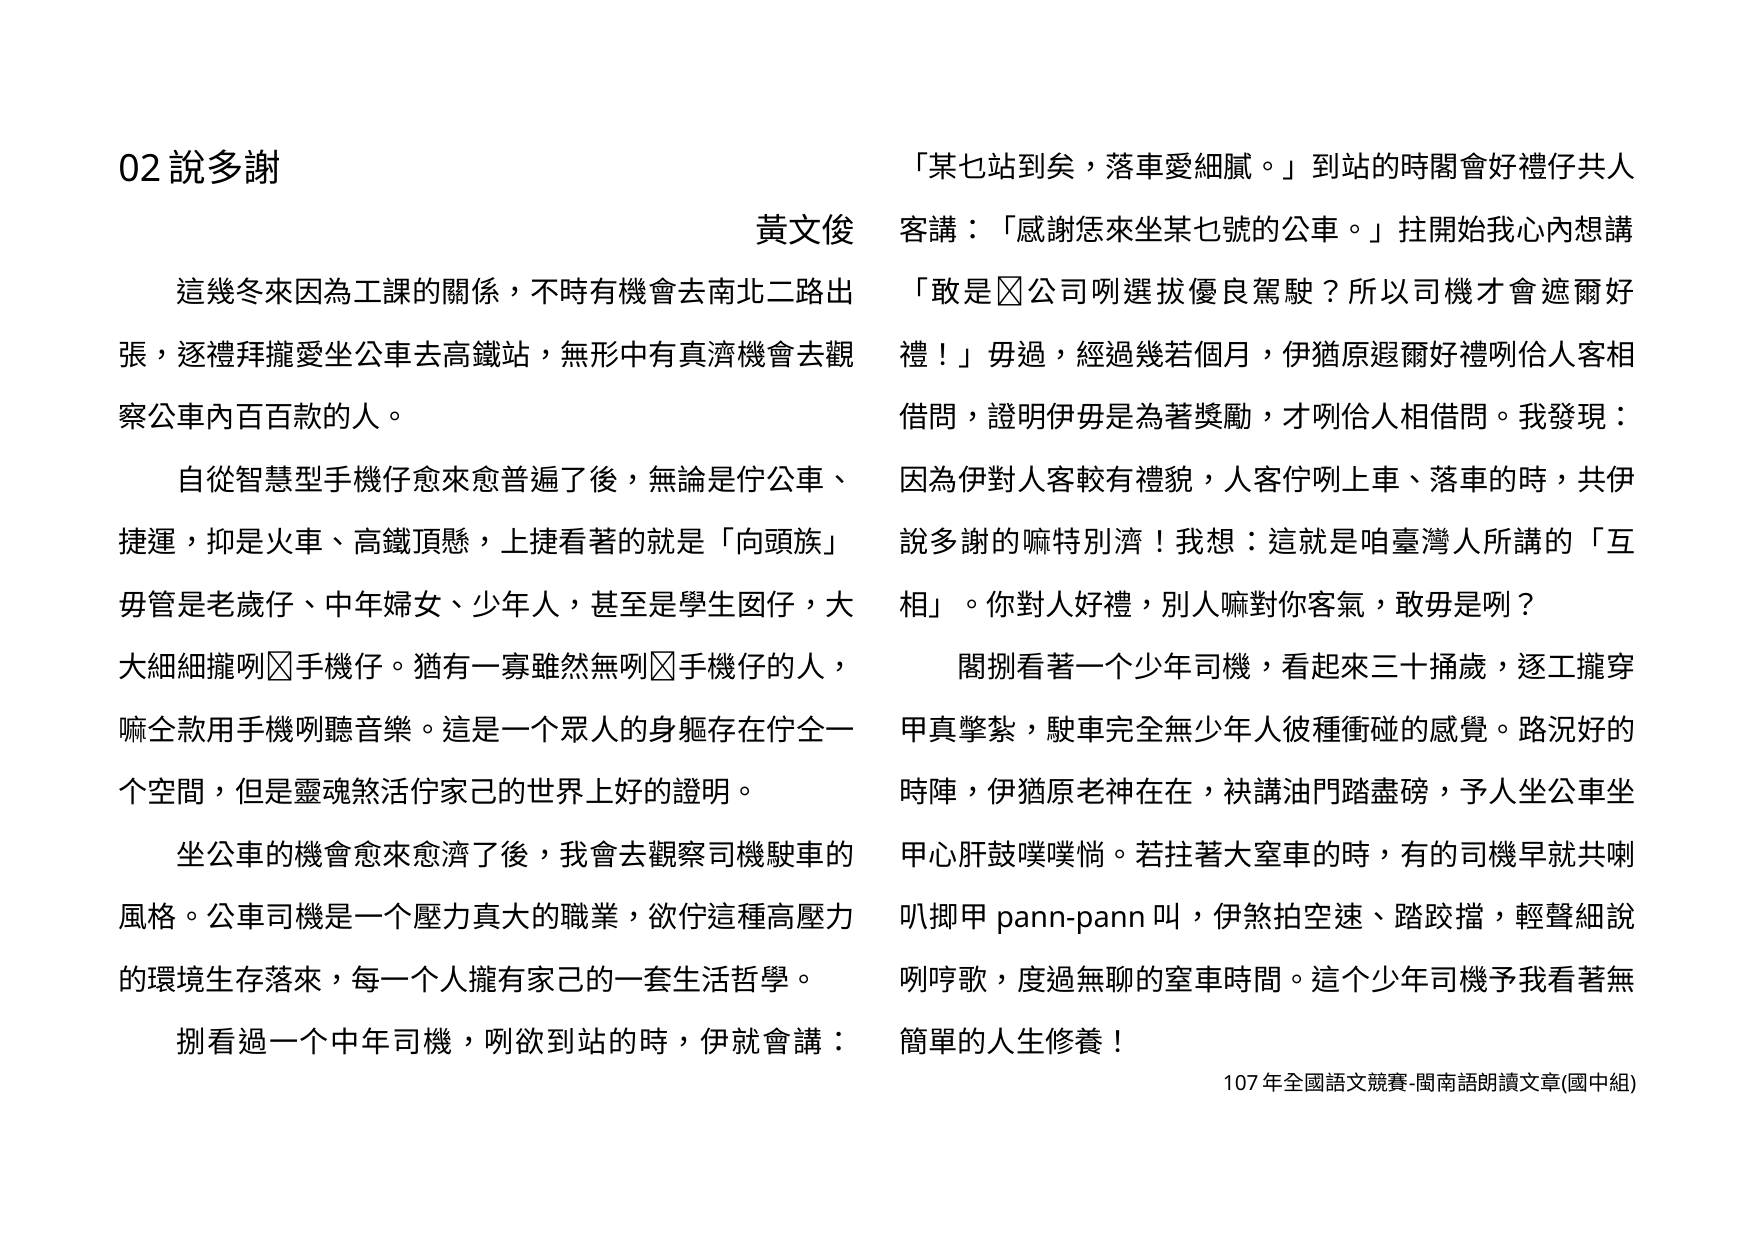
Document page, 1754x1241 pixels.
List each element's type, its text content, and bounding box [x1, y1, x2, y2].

text 坐公車的機會愈來愈濟了後，我會去觀察司機駛車的風格。公車司機是一个壓力真大的職業，欲佇這種高壓力的環境生存落來，每一个人攏有家己的一套生活哲學。 [118, 811, 855, 998]
text 黃文俊 [118, 186, 855, 248]
text 閣捌看著一个少年司機，看起來三十捅歲，逐工攏穿甲真撆紮，駛車完全無少年人彼種衝碰的感覺。路況好的時陣，伊猶原老神在在，袂講油門踏盡磅，予人坐公車坐甲心肝鼓噗噗惝。若拄著大窒車的時，有的司機早就共喇叭揤甲pann-pann叫，伊煞拍空速、踏跤擋，輕聲細說咧哼歌，度過無聊的窒車時間。這个少年司機予我看著無簡單的人生修養！ [899, 623, 1636, 1061]
text 捌看過一个中年司機，咧欲到站的時，伊就會講：「某乜站到矣，落車愛細膩。」到站的時閣會好禮仔共人客講：「感謝恁來坐某乜號的公車。」拄開始我心內想講：「敢是公司咧選拔優良駕駛？所以司機才會遮爾好禮！」毋過，經過幾若個月，伊猶原遐爾好禮咧佮人客相借問，證明伊毋是為著獎勵，才咧佮人相借問。我發現：因為伊對人客較有禮貌，人客佇咧上車、落車的時，共伊說多謝的嘛特別濟！我想：這就是咱臺灣人所講的「互相」。你對人好禮，別人嘛對你客氣，敢毋是咧？ [118, 998, 855, 1061]
text 這幾冬來因為工課的關係，不時有機會去南北二路出張，逐禮拜攏愛坐公車去高鐵站，無形中有真濟機會去觀察公車內百百款的人。 [118, 248, 855, 436]
text 捌看過一个中年司機，咧欲到站的時，伊就會講：「某乜站到矣，落車愛細膩。」到站的時閣會好禮仔共人客講：「感謝恁來坐某乜號的公車。」拄開始我心內想講：「敢是公司咧選拔優良駕駛？所以司機才會遮爾好禮！」毋過，經過幾若個月，伊猶原遐爾好禮咧佮人客相借問，證明伊毋是為著獎勵，才咧佮人相借問。我發現：因為伊對人客較有禮貌，人客佇咧上車、落車的時，共伊說多謝的嘛特別濟！我想：這就是咱臺灣人所講的「互相」。你對人好禮，別人嘛對你客氣，敢毋是咧？ [899, 123, 1636, 623]
text 02說多謝 [118, 123, 855, 186]
text 自從智慧型手機仔愈來愈普遍了後，無論是佇公車、捷運，抑是火車、高鐵頂懸，上捷看著的就是「向頭族」。毋管是老歲仔、中年婦女、少年人，甚至是學生囡仔，大大細細攏咧手機仔。猶有一寡雖然無咧手機仔的人，嘛仝款用手機咧聽音樂。這是一个眾人的身軀存在佇仝一个空間，但是靈魂煞活佇家己的世界上好的證明。 [118, 436, 855, 811]
